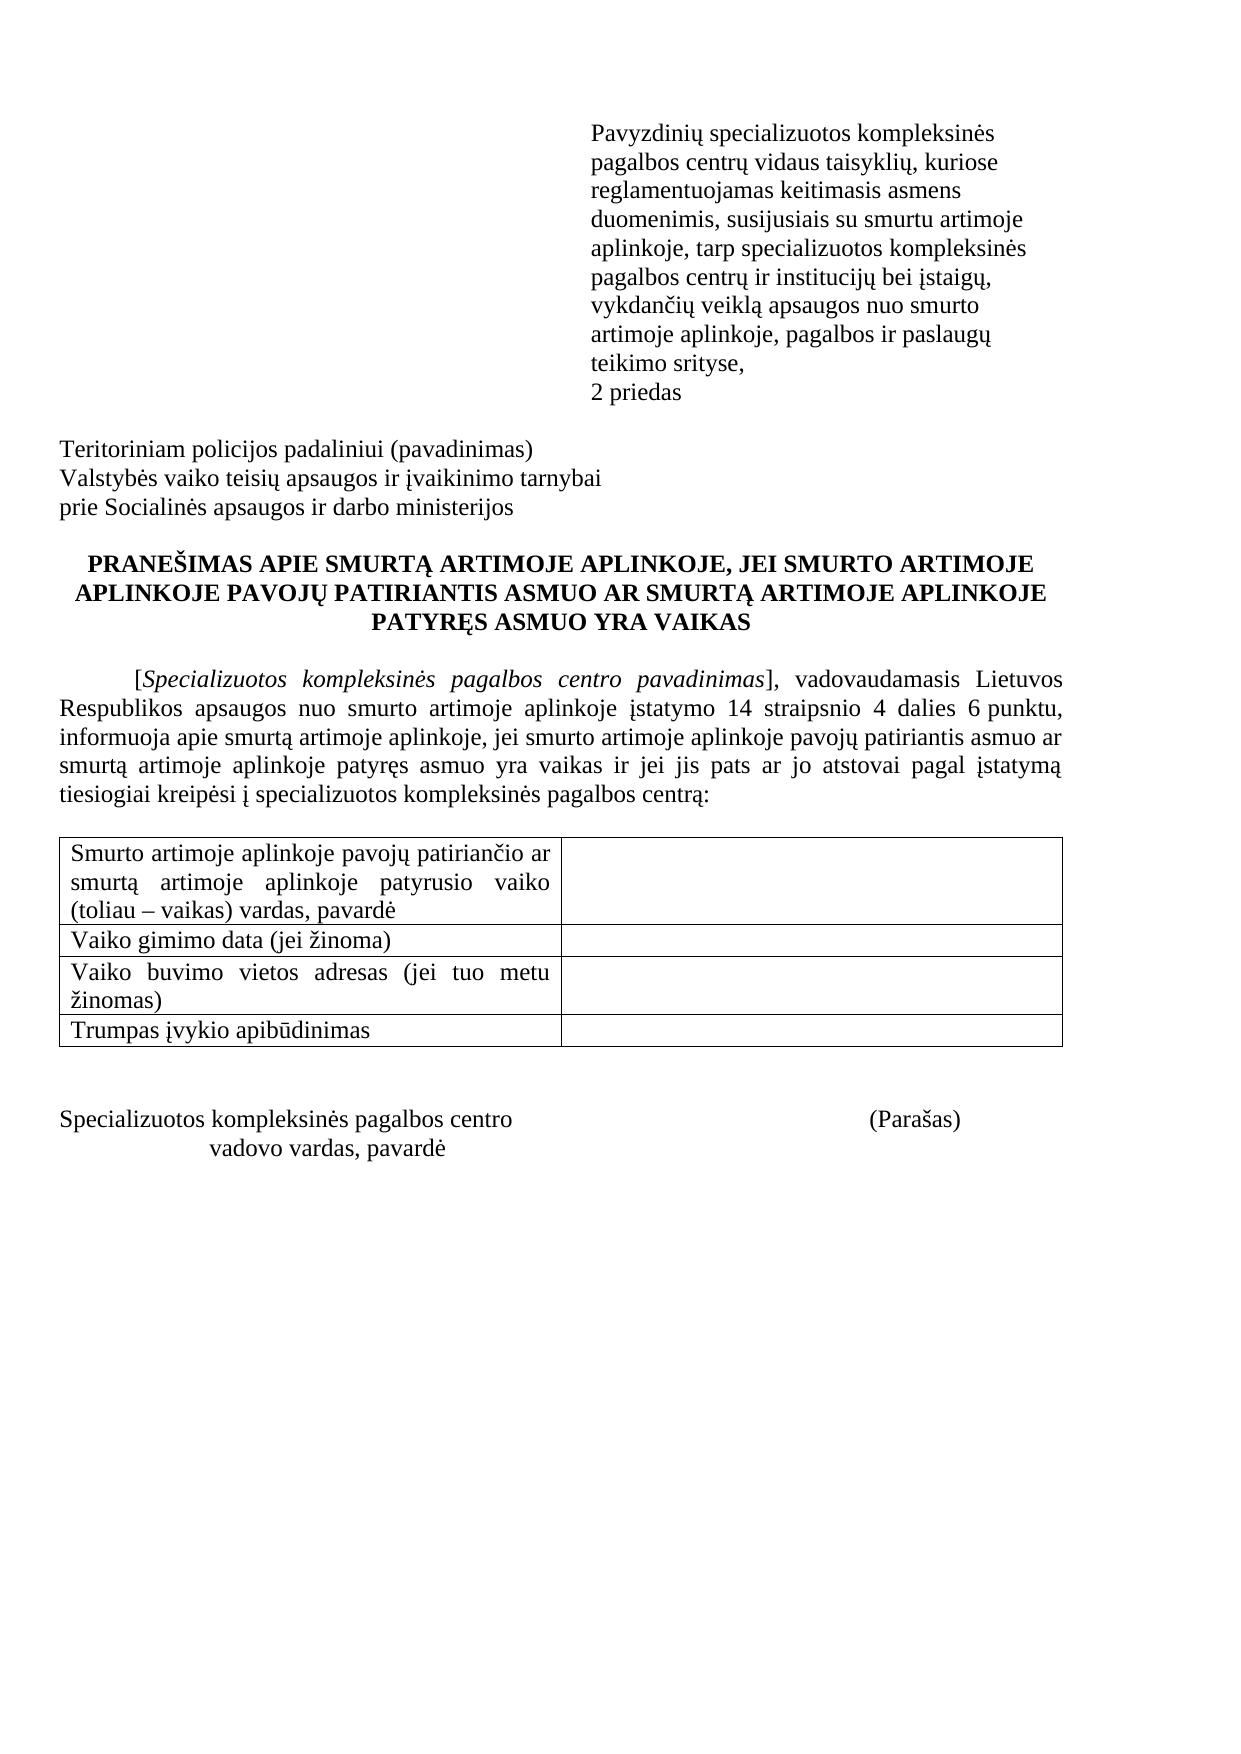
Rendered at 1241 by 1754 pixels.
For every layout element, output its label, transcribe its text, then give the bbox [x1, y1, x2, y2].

table_header [562, 838, 1062, 924]
text 2 priedas [59, 377, 1063, 406]
text duomenimis, susijusiais su smurtu artimoje [59, 204, 1063, 233]
text Teritoriniam policijos padaliniui (pavadinimas) [59, 434, 1063, 463]
text PRANEŠIMAS APIE SMURTĄ ARTIMOJE APLINKOJE, JEI SMURTO ARTIMOJE APLINKOJE PAVOJŲ PATIRIANTIS ASMUO AR SMURTĄ ARTIMOJE APLINKOJE PATYRĘS ASMUO YRA VAIKAS [59, 549, 1063, 636]
text teikimo srityse, [59, 348, 1063, 377]
text vykdančių veiklą apsaugos nuo smurto [59, 291, 1063, 319]
text pagalbos centrų ir institucijų bei įstaigų, [59, 262, 1063, 291]
text [Specializuotos kompleksinės pagalbos centro pavadinimas], vadovaudamasis Lietuvos Respublikos apsaugos nuo smurto artimoje aplinkoje įstatymo 14 straipsnio 4 dalies 6 punktu, informuoja apie smurtą artimoje aplinkoje, jei smurto artimoje aplinkoje pavojų patiriantis asmuo ar smurtą artimoje aplinkoje patyręs asmuo yra vaikas ir jei jis pats ar jo atstovai pagal įstatymą tiesiogiai kreipėsi į specializuotos kompleksinės pagalbos centrą: [59, 664, 1063, 808]
table_header Smurto artimoje aplinkoje pavojų patiriančio ar smurtą artimoje aplinkoje patyrusio vaiko (toliau – vaikas) vardas, pavardė [60, 838, 561, 924]
text artimoje aplinkoje, pagalbos ir paslaugų [59, 319, 1063, 348]
table_cell [562, 1015, 1062, 1046]
table_cell Vaiko buvimo vietos adresas (jei tuo metu žinomas) [60, 957, 561, 1014]
text prie Socialinės apsaugos ir darbo ministerijos [59, 492, 1063, 521]
table_cell Trumpas įvykio apibūdinimas [60, 1015, 561, 1046]
text Valstybės vaiko teisių apsaugos ir įvaikinimo tarnybai [59, 463, 1063, 492]
table_cell Vaiko gimimo data (jei žinoma) [60, 925, 561, 956]
text vadovo vardas, pavardė [209, 1133, 1063, 1162]
table_cell [562, 957, 1062, 1014]
text Specializuotos kompleksinės pagalbos centro (Parašas) [59, 1104, 1063, 1133]
text aplinkoje, tarp specializuotos kompleksinės [59, 233, 1063, 262]
text Pavyzdinių specializuotos kompleksinės [59, 118, 1063, 147]
text reglamentuojamas keitimasis asmens [59, 176, 1063, 204]
table_cell [562, 925, 1062, 956]
text pagalbos centrų vidaus taisyklių, kuriose [59, 147, 1063, 176]
